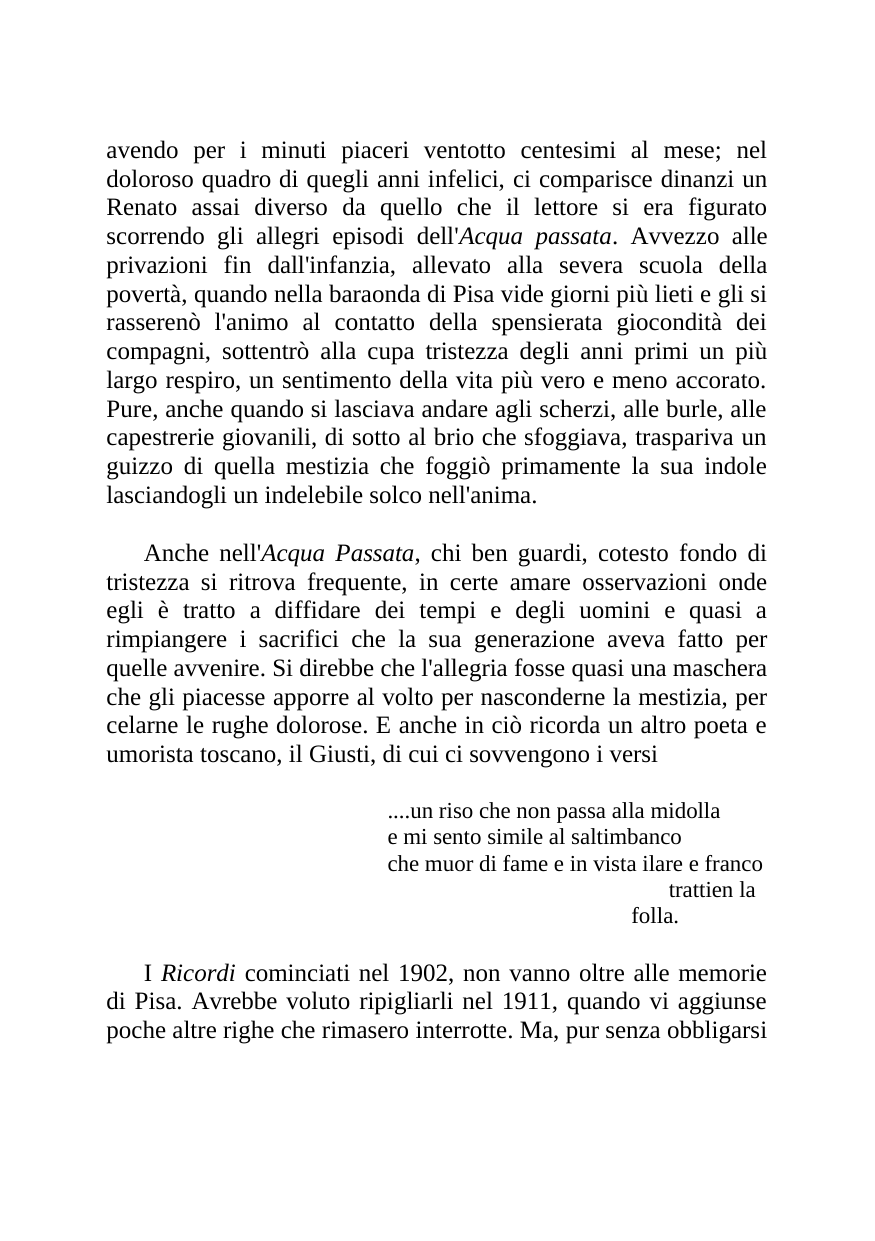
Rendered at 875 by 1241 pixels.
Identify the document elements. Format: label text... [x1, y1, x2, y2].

text che muor di fame e in vista ilare e franco [350, 850, 768, 876]
text trattien la folla. [631, 876, 768, 929]
text ....un riso che non passa alla midolla [350, 797, 768, 823]
text I Ricordi cominciati nel 1902, non vanno oltre alle memorie di Pisa. Avrebbe voluto ripigliarli nel 1911, quando vi aggiunse poche altre righe che rimasero interrotte. Ma, pur senza obbligarsi [106, 958, 768, 1044]
text Anche nell'Acqua Passata, chi ben guardi, cotesto fondo di tristezza si ritrova frequente, in certe amare osservazioni onde egli è tratto a diffidare dei tempi e degli uomini e quasi a rimpiangere i sacrifici che la sua generazione aveva fatto per quelle avvenire. Si direbbe che l'allegria fosse quasi una maschera che gli piacesse apporre al volto per nasconderne la mestizia, per celarne le rughe dolorose. E anche in ciò ricorda un altro poeta e umorista toscano, il Giusti, di cui ci sovvengono i versi [106, 538, 768, 768]
text e mi sento simile al saltimbanco [350, 823, 768, 850]
text avendo per i minuti piaceri ventotto centesimi al mese; nel doloroso quadro di quegli anni infelici, ci comparisce dinanzi un Renato assai diverso da quello che il lettore si era figurato scorrendo gli allegri episodi dell'Acqua passata. Avvezzo alle privazioni fin dall'infanzia, allevato alla severa scuola della povertà, quando nella baraonda di Pisa vide giorni più lieti e gli si rasserenò l'animo al contatto della spensierata giocondità dei compagni, sottentrò alla cupa tristezza degli anni primi un più largo respiro, un sentimento della vita più vero e meno accorato. Pure, anche quando si lasciava andare agli scherzi, alle burle, alle capestrerie giovanili, di sotto al brio che sfoggiava, traspariva un guizzo di quella mestizia che foggiò primamente la sua indole lasciandogli un indelebile solco nell'anima. [106, 135, 768, 509]
